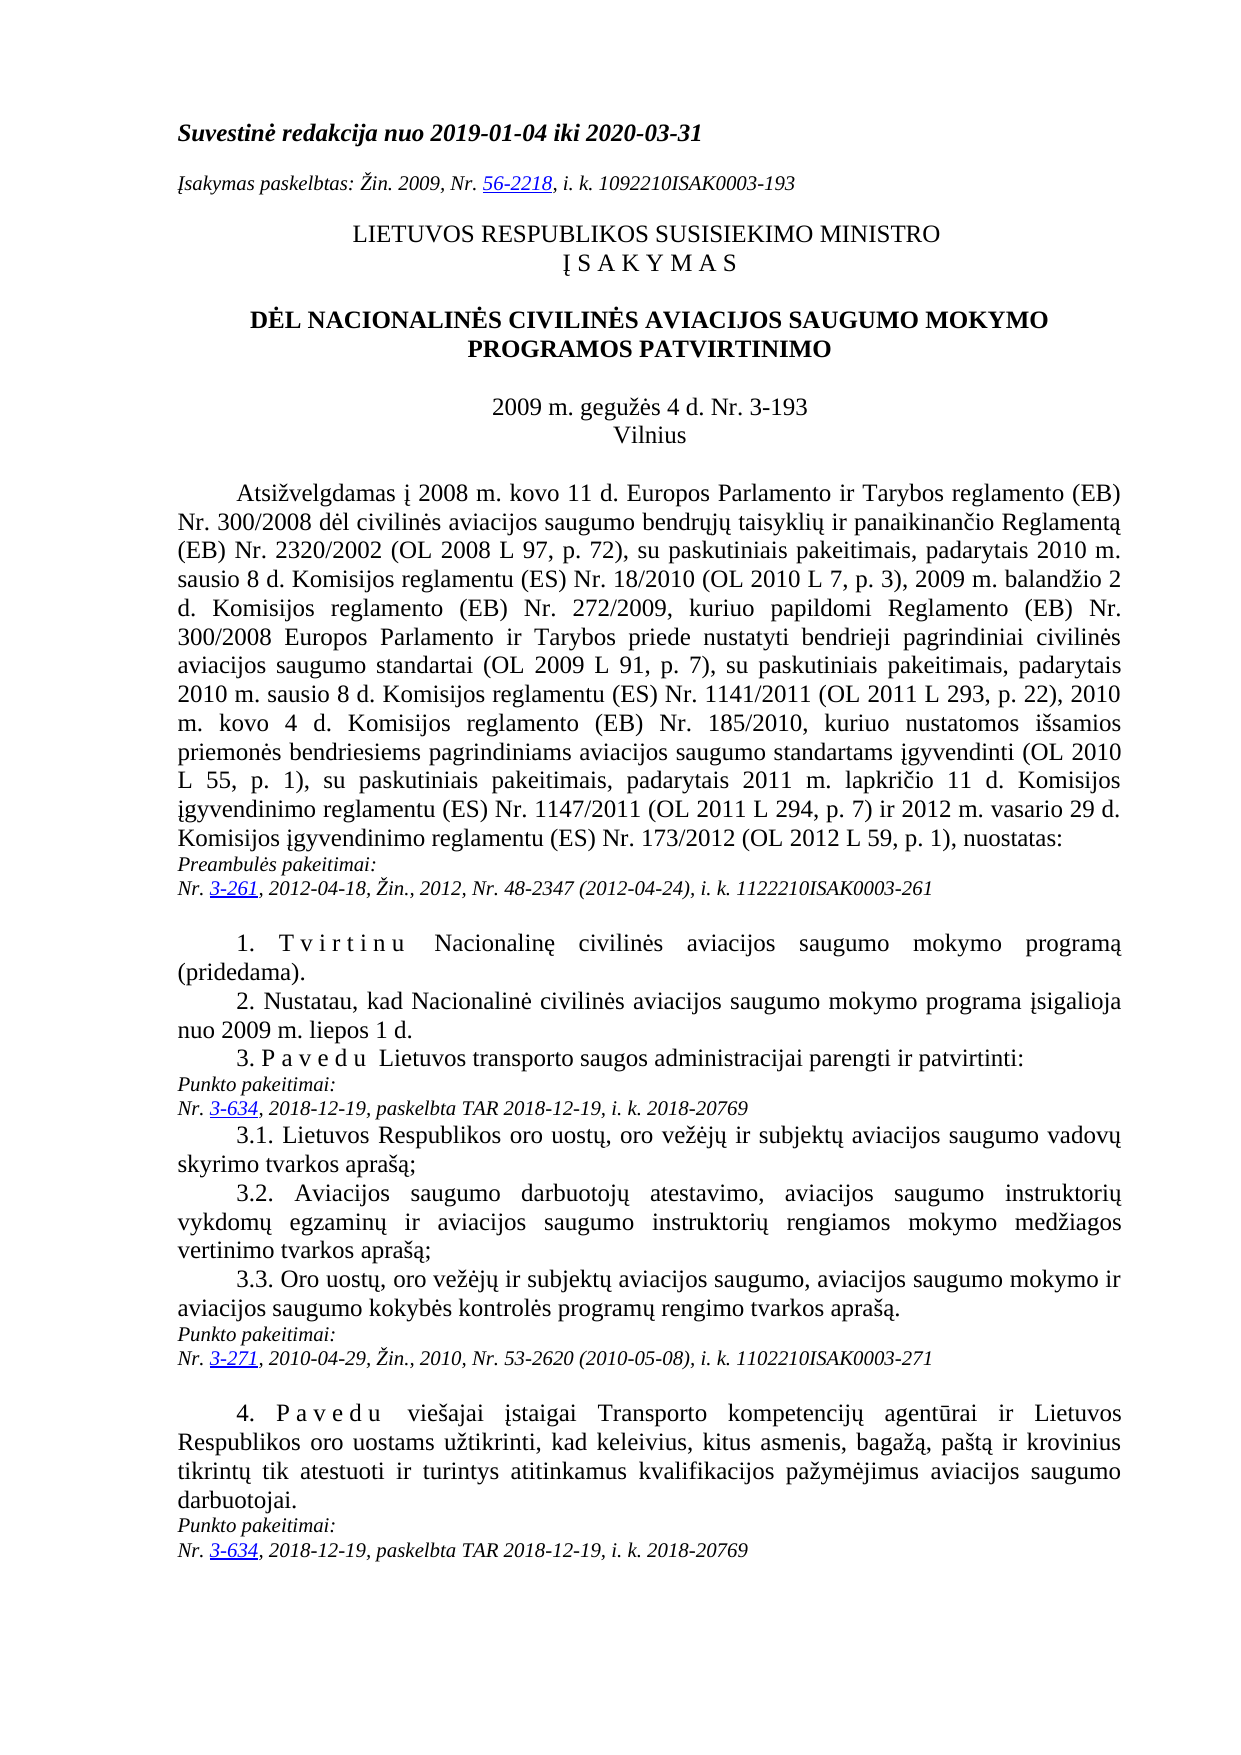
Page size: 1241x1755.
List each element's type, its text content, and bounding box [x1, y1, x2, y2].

text Nr. 3-634, 2018-12-19, paskelbta TAR 2018-12-19, i. k. 2018-20769 [177, 1096, 1122, 1120]
text Nr. 3-634, 2018-12-19, paskelbta TAR 2018-12-19, i. k. 2018-20769 [177, 1537, 1122, 1562]
text Preambulės pakeitimai: [177, 852, 1122, 876]
text Nr. 3-271, 2010-04-29, Žin., 2010, Nr. 53-2620 (2010-05-08), i. k. 1102210ISAK0003-271 [177, 1346, 1122, 1370]
text Punkto pakeitimai: [177, 1072, 1122, 1096]
text DĖL NACIONALINĖS CIVILINĖS AVIACIJOS SAUGUMO MOKYMO PROGRAMOS PATVIRTINIMO [177, 305, 1122, 363]
text 3. Pavedu Lietuvos transporto saugos administracijai parengti ir patvirtinti: [177, 1043, 1122, 1072]
text 2. Nustatau, kad Nacionalinė civilinės aviacijos saugumo mokymo programa įsigalioja nuo 2009 m. liepos 1 d. [177, 986, 1122, 1043]
text 2009 m. gegužės 4 d. Nr. 3-193 [177, 392, 1122, 420]
text Punkto pakeitimai: [177, 1322, 1122, 1346]
text 3.1. Lietuvos Respublikos oro uostų, oro vežėjų ir subjektų aviacijos saugumo vadovų skyrimo tvarkos aprašą; [177, 1120, 1122, 1178]
text Atsižvelgdamas į 2008 m. kovo 11 d. Europos Parlamento ir Tarybos reglamento (EB) Nr. 300/2008 dėl civilinės aviacijos saugumo bendrųjų taisyklių ir panaikinančio Reglamentą (EB) Nr. 2320/2002 (OL 2008 L 97, p. 72), su paskutiniais pakeitimais, padarytais 2010 m. sausio 8 d. Komisijos reglamentu (ES) Nr. 18/2010 (OL 2010 L 7, p. 3), 2009 m. balandžio 2 d. Komisijos reglamento (EB) Nr. 272/2009, kuriuo papildomi Reglamento (EB) Nr. 300/2008 Europos Parlamento ir Tarybos priede nustatyti bendrieji pagrindiniai civilinės aviacijos saugumo standartai (OL 2009 L 91, p. 7), su paskutiniais pakeitimais, padarytais 2010 m. sausio 8 d. Komisijos reglamentu (ES) Nr. 1141/2011 (OL 2011 L 293, p. 22), 2010 m. kovo 4 d. Komisijos reglamento (EB) Nr. 185/2010, kuriuo nustatomos išsamios priemonės bendriesiems pagrindiniams aviacijos saugumo standartams įgyvendinti (OL 2010 L 55, p. 1), su paskutiniais pakeitimais, padarytais 2011 m. lapkričio 11 d. Komisijos įgyvendinimo reglamentu (ES) Nr. 1147/2011 (OL 2011 L 294, p. 7) ir 2012 m. vasario 29 d. Komisijos įgyvendinimo reglamentu (ES) Nr. 173/2012 (OL 2012 L 59, p. 1), nuostatas: [177, 478, 1122, 852]
text 3.2. Aviacijos saugumo darbuotojų atestavimo, aviacijos saugumo instruktorių vykdomų egzaminų ir aviacijos saugumo instruktorių rengiamos mokymo medžiagos vertinimo tvarkos aprašą; [177, 1178, 1122, 1264]
text 3.3. Oro uostų, oro vežėjų ir subjektų aviacijos saugumo, aviacijos saugumo mokymo ir aviacijos saugumo kokybės kontrolės programų rengimo tvarkos aprašą. [177, 1264, 1122, 1322]
text 1. Tvirtinu Nacionalinę civilinės aviacijos saugumo mokymo programą (pridedama). [177, 928, 1122, 986]
text 4. Pavedu viešajai įstaigai Transporto kompetencijų agentūrai ir Lietuvos Respublikos oro uostams užtikrinti, kad keleivius, kitus asmenis, bagažą, paštą ir krovinius tikrintų tik atestuoti ir turintys atitinkamus kvalifikacijos pažymėjimus aviacijos saugumo darbuotojai. [177, 1398, 1122, 1513]
text Vilnius [177, 420, 1122, 449]
text ĮSAKYMAS [177, 248, 1122, 277]
text LIETUVOS RESPUBLIKOS SUSISIEKIMO MINISTRO [177, 219, 1122, 248]
text Punkto pakeitimai: [177, 1513, 1122, 1537]
text Įsakymas paskelbtas: Žin. 2009, Nr. 56-2218, i. k. 1092210ISAK0003-193 [177, 171, 1122, 195]
text Suvestinė redakcija nuo 2019-01-04 iki 2020-03-31 [177, 118, 1122, 147]
text Nr. 3-261, 2012-04-18, Žin., 2012, Nr. 48-2347 (2012-04-24), i. k. 1122210ISAK0003-261 [177, 876, 1122, 900]
